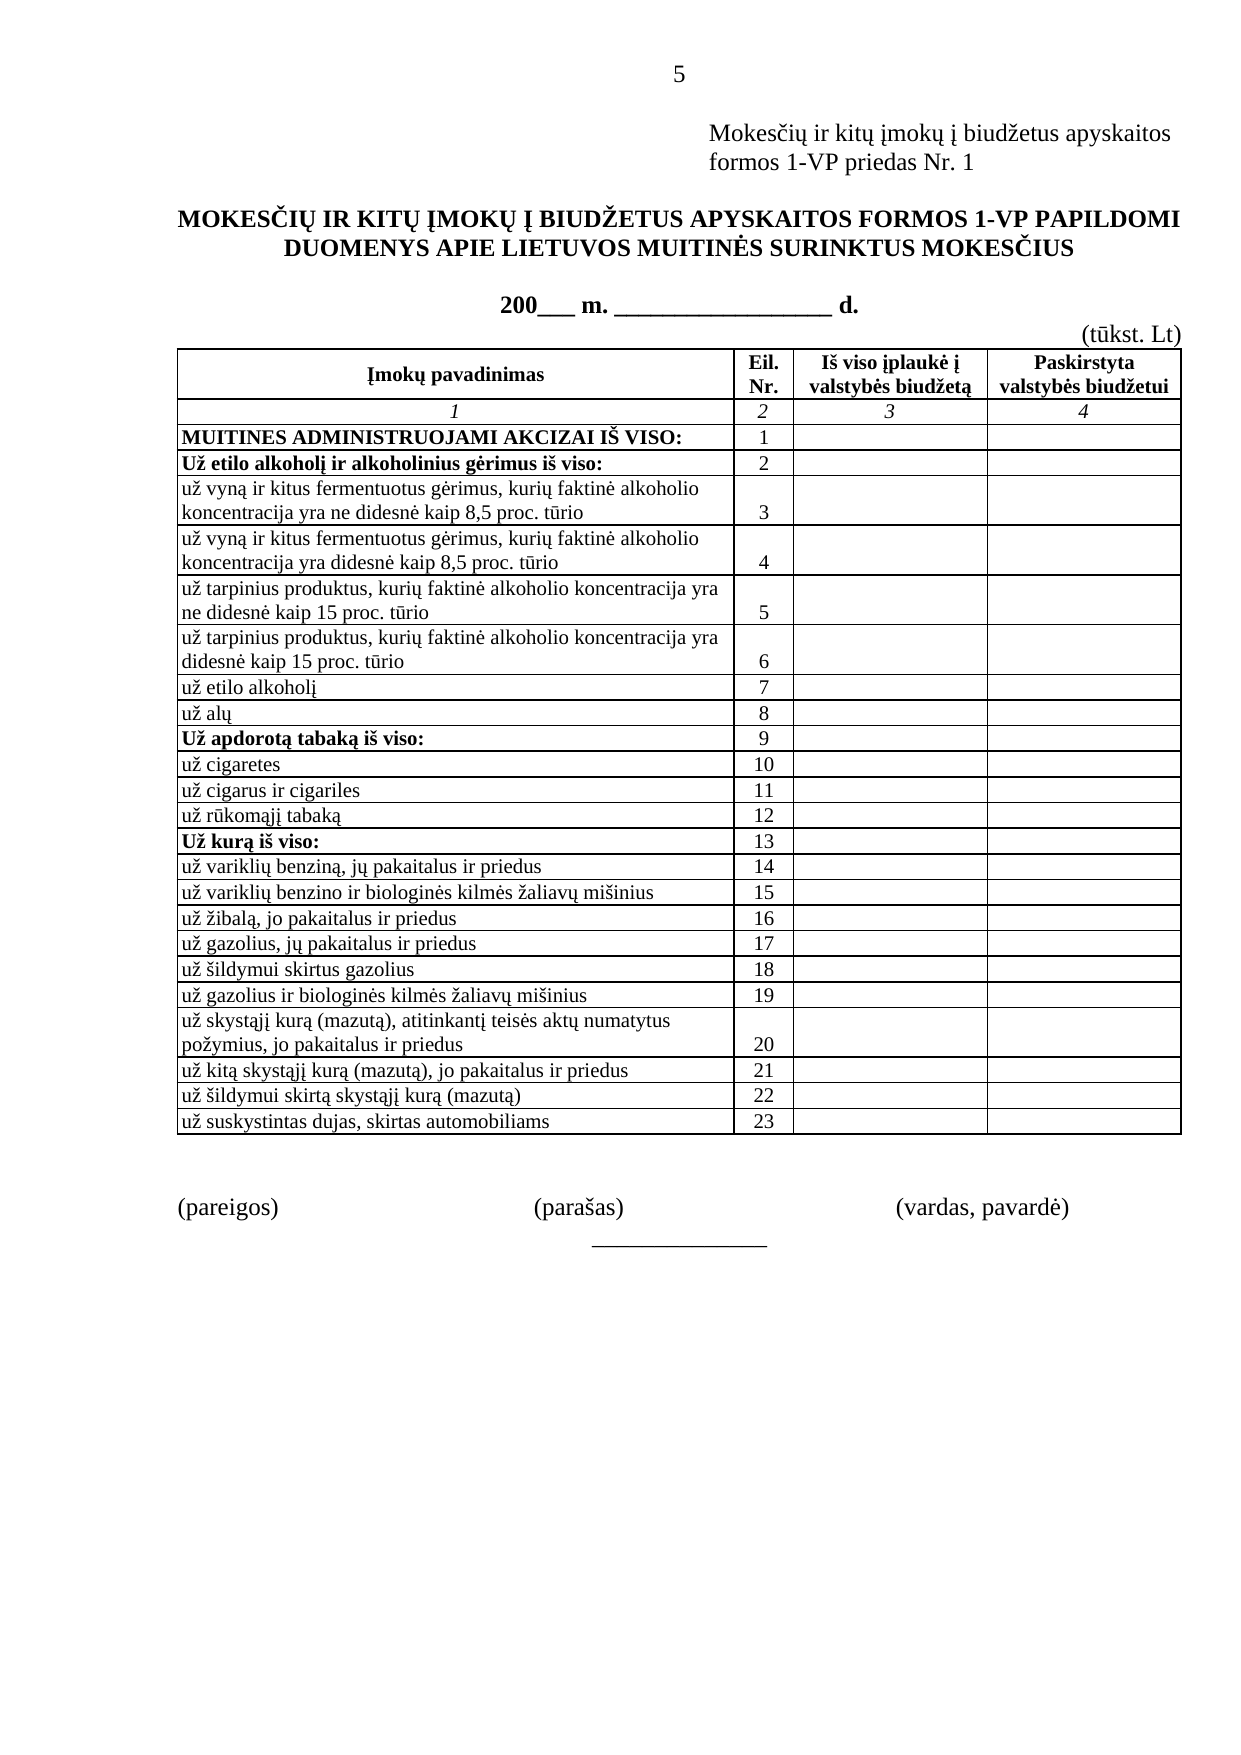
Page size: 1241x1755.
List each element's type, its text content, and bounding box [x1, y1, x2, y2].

table_cell [794, 451, 798, 475]
text (tūkst. Lt) [177, 319, 1181, 348]
table_cell [988, 476, 1180, 524]
table_cell 2 [789, 400, 793, 423]
table_cell 4 [735, 526, 793, 574]
table_cell [794, 1109, 798, 1133]
table_cell [988, 526, 1180, 574]
table_cell [794, 476, 987, 524]
table_header Įmokų pavadinimas [178, 350, 733, 398]
table_cell 8 [789, 701, 793, 725]
table_cell [794, 983, 798, 1007]
table_cell [983, 451, 987, 475]
table_cell [794, 931, 798, 955]
table_cell 14 [789, 855, 793, 878]
table_cell [983, 778, 987, 802]
table_cell [794, 675, 798, 699]
table_cell 12 [789, 803, 793, 827]
table_cell 19 [789, 983, 793, 1007]
table_cell [794, 906, 798, 930]
table_cell [983, 931, 987, 955]
table_cell 3 [735, 476, 793, 524]
table_cell [794, 1083, 798, 1107]
table_cell [983, 957, 987, 981]
table_cell 13 [789, 829, 793, 853]
table_cell 21 [789, 1058, 793, 1082]
text Mokesčių ir kitų įmokų į biudžetus apyskaitos [702, 118, 1181, 147]
table_cell [983, 701, 987, 725]
table_cell 7 [789, 675, 793, 699]
table_cell [983, 1058, 987, 1082]
table_cell 17 [789, 931, 793, 955]
table_cell [988, 1008, 1180, 1056]
table_cell 10 [789, 752, 793, 776]
table_cell 18 [789, 957, 793, 981]
table_cell [983, 906, 987, 930]
table_cell 1 [729, 400, 733, 423]
table_cell [794, 880, 798, 904]
text (pareigos) (parašas) (vardas, pavardė) [177, 1192, 1181, 1221]
table_cell 11 [789, 778, 793, 802]
table_cell [794, 625, 987, 673]
table_cell [794, 701, 798, 725]
text MOKESČIŲ IR KITŲ ĮMOKŲ Į BIUDŽETUS APYSKAITOS FORMOS 1-VP PAPILDOMI DUOMENYS APIE LIETUVOS MUITINĖS SURINKTUS MOKESČIUS [177, 204, 1181, 262]
table_cell [983, 880, 987, 904]
table_cell [794, 1008, 987, 1056]
table_cell 15 [789, 880, 793, 904]
table_cell [983, 1083, 987, 1107]
table_cell [983, 726, 987, 750]
table_cell 1 [789, 425, 793, 449]
text formos 1-VP priedas Nr. 1 [177, 147, 1181, 176]
table_cell [794, 778, 798, 802]
table_header Eil. Nr. [789, 350, 793, 398]
table_cell 3 [983, 400, 987, 423]
table_cell [983, 675, 987, 699]
table_cell [983, 829, 987, 853]
table_cell [983, 983, 987, 1007]
table_cell [794, 425, 798, 449]
table_cell 22 [789, 1083, 793, 1107]
table_cell [794, 803, 798, 827]
table_cell 3 [794, 400, 798, 423]
table_cell [794, 526, 987, 574]
text 200___ m. d. [177, 291, 1181, 319]
table_cell [794, 855, 798, 878]
table_cell [983, 752, 987, 776]
table_cell 2 [789, 451, 793, 475]
table_cell [794, 752, 798, 776]
table_cell [794, 829, 798, 853]
table_cell [988, 576, 1180, 624]
table_cell [794, 957, 798, 981]
table_cell 23 [789, 1109, 793, 1133]
table_cell [983, 855, 987, 878]
table_cell 16 [789, 906, 793, 930]
table_cell [983, 425, 987, 449]
table_cell 6 [735, 625, 793, 673]
text ______________ [177, 1221, 1181, 1250]
table_cell [794, 1058, 798, 1082]
table_cell [794, 726, 798, 750]
table_cell [794, 576, 987, 624]
table_cell [983, 1109, 987, 1133]
table_cell 5 [735, 576, 793, 624]
table_cell [983, 803, 987, 827]
table_cell 9 [789, 726, 793, 750]
table_cell [988, 625, 1180, 673]
table_cell 20 [735, 1008, 793, 1056]
